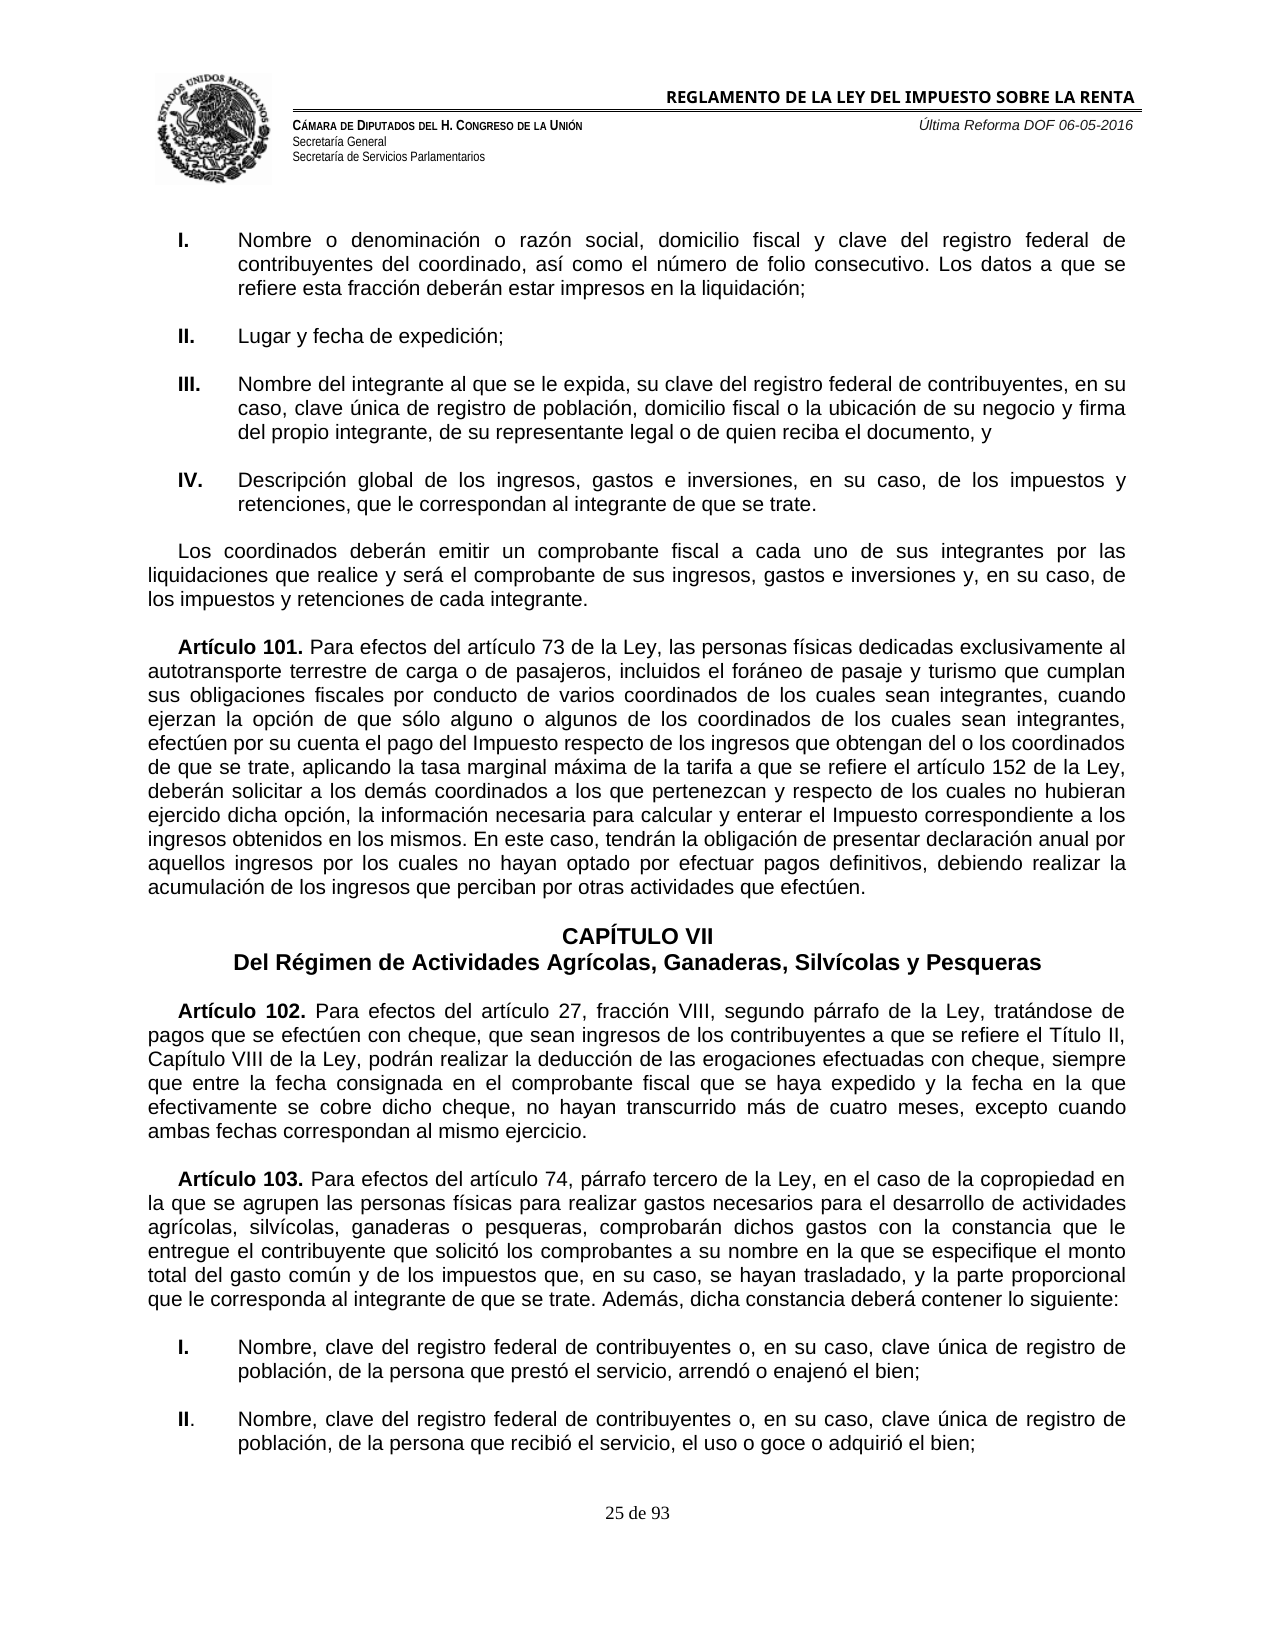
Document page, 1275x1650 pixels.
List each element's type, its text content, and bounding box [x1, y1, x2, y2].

text I. Nombre o denominación o razón social, domicilio fiscal y clave del registro federal de contribuyentes del coordinado, así como el número de folio consecutivo. Los datos a que se refiere esta fracción deberán estar impresos en la liquidación; [178, 228, 1127, 300]
text Del Régimen de Actividades Agrícolas, Ganaderas, Silvícolas y Pesqueras [148, 949, 1127, 975]
text II. Nombre, clave del registro federal de contribuyentes o, en su caso, clave única de registro de población, de la persona que recibió el servicio, el uso o goce o adquirió el bien; [178, 1407, 1127, 1454]
text Artículo 102. Para efectos del artículo 27, fracción VIII, segundo párrafo de la Ley, tratándose de pagos que se efectúen con cheque, que sean ingresos de los contribuyentes a que se refiere el Título II, Capítulo VIII de la Ley, podrán realizar la deducción de las erogaciones efectuadas con cheque, siempre que entre la fecha consignada en el comprobante fiscal que se haya expedido y la fecha en la que efectivamente se cobre dicho cheque, no hayan transcurrido más de cuatro meses, excepto cuando ambas fechas correspondan al mismo ejercicio. [148, 999, 1127, 1143]
text II. Lugar y fecha de expedición; [178, 324, 1127, 348]
text Artículo 101. Para efectos del artículo 73 de la Ley, las personas físicas dedicadas exclusivamente al autotransporte terrestre de carga o de pasajeros, incluidos el foráneo de pasaje y turismo que cumplan sus obligaciones fiscales por conducto de varios coordinados de los cuales sean integrantes, cuando ejerzan la opción de que sólo alguno o algunos de los coordinados de los cuales sean integrantes, efectúen por su cuenta el pago del Impuesto respecto de los ingresos que obtengan del o los coordinados de que se trate, aplicando la tasa marginal máxima de la tarifa a que se refiere el artículo 152 de la Ley, deberán solicitar a los demás coordinados a los que pertenezcan y respecto de los cuales no hubieran ejercido dicha opción, la información necesaria para calcular y enterar el Impuesto correspondiente a los ingresos obtenidos en los mismos. En este caso, tendrán la obligación de presentar declaración anual por aquellos ingresos por los cuales no hayan optado por efectuar pagos definitivos, debiendo realizar la acumulación de los ingresos que perciban por otras actividades que efectúen. [148, 635, 1127, 899]
text Artículo 103. Para efectos del artículo 74, párrafo tercero de la Ley, en el caso de la copropiedad en la que se agrupen las personas físicas para realizar gastos necesarios para el desarrollo de actividades agrícolas, silvícolas, ganaderas o pesqueras, comprobarán dichos gastos con la constancia que le entregue el contribuyente que solicitó los comprobantes a su nombre en la que se especifique el monto total del gasto común y de los impuestos que, en su caso, se hayan trasladado, y la parte proporcional que le corresponda al integrante de que se trate. Además, dicha constancia deberá contener lo siguiente: [148, 1167, 1127, 1311]
text IV. Descripción global de los ingresos, gastos e inversiones, en su caso, de los impuestos y retenciones, que le correspondan al integrante de que se trate. [178, 467, 1127, 515]
text CAPÍTULO VII [148, 923, 1127, 949]
text I. Nombre, clave del registro federal de contribuyentes o, en su caso, clave única de registro de población, de la persona que prestó el servicio, arrendó o enajenó el bien; [178, 1335, 1127, 1383]
text Los coordinados deberán emitir un comprobante fiscal a cada uno de sus integrantes por las liquidaciones que realice y será el comprobante de sus ingresos, gastos e inversiones y, en su caso, de los impuestos y retenciones de cada integrante. [148, 539, 1127, 611]
text III. Nombre del integrante al que se le expida, su clave del registro federal de contribuyentes, en su caso, clave única de registro de población, domicilio fiscal o la ubicación de su negocio y firma del propio integrante, de su representante legal o de quien reciba el documento, y [178, 372, 1127, 443]
